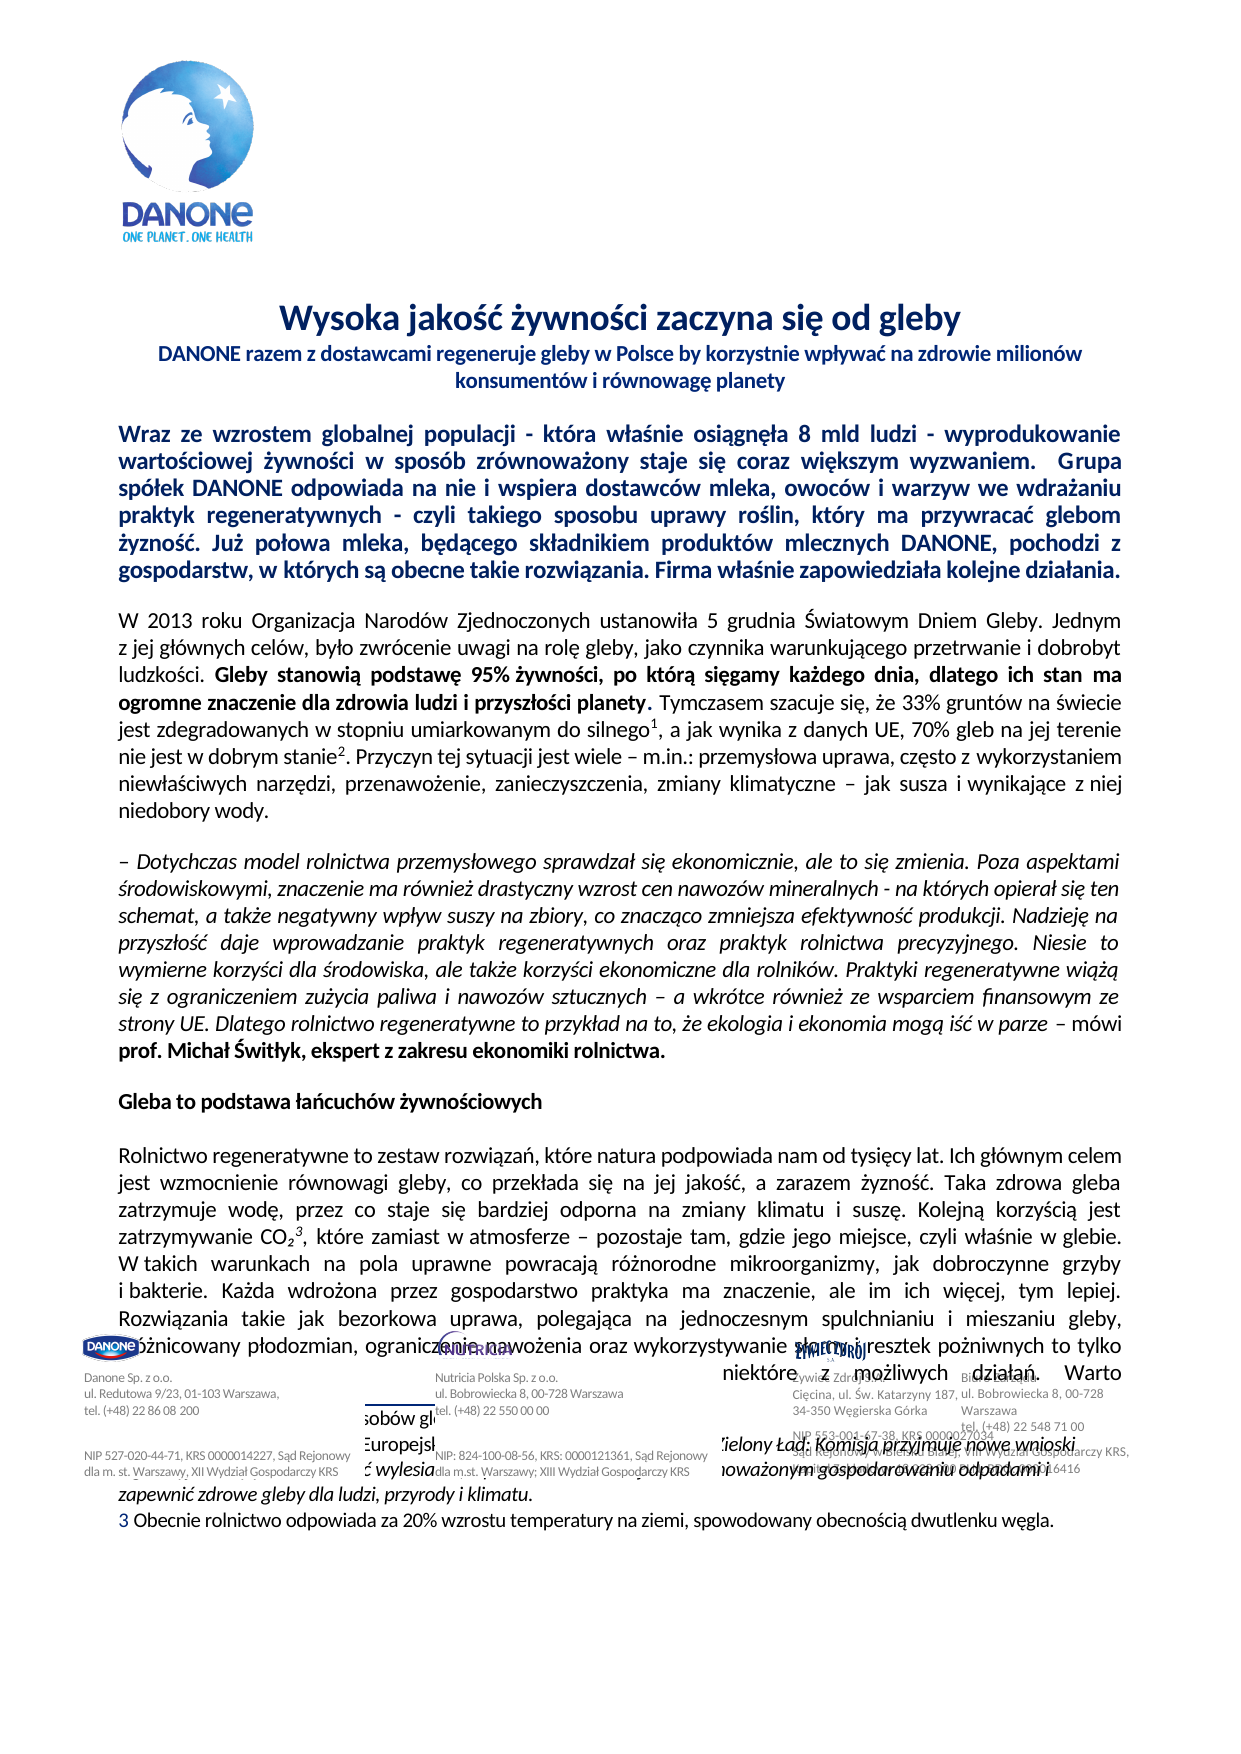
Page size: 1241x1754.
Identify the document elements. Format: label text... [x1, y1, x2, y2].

text Obecnie rolnictwo odpowiada za 20% wzrostu temperatury na ziemi, spowodowany obecnością dwutlenku węgla. [118, 1507, 1122, 1532]
text Gleba to podstawa łańcuchów żywnościowych [118, 1088, 1122, 1115]
text Komunikat prasowy Komisji Europejskiej z 17 listopada 2021, Europejski Zielony Ład: Komisja przyjmuje nowe wnioski legislacyjne, aby przeciwdziałać wylesianiu, wprowadzić innowacje w zrównoważonym gospodarowaniu odpadami i zapewnić zdrowe gleby dla ludzi, przyrody i klimatu. [118, 1431, 1122, 1507]
text – Dotychczas model rolnictwa przemysłowego sprawdzał się ekonomicznie, ale to się zmienia. Poza aspektami środowiskowymi, znaczenie ma również drastyczny wzrost cen nawozów mineralnych - na których opierał się ten schemat, a także negatywny wpływ suszy na zbiory, co znacząco zmniejsza efektywność produkcji. Nadzieję na przyszłość daje wprowadzanie praktyk regeneratywnych oraz praktyk rolnictwa precyzyjnego. Niesie to wymierne korzyści dla środowiska, ale także korzyści ekonomiczne dla rolników. Praktyki regeneratywne wiążą się z ograniczeniem zużycia paliwa i nawozów sztucznych – a wkrótce również ze wsparciem finansowym ze strony UE. Dlatego rolnictwo regeneratywne to przykład na to, że ekologia i ekonomia mogą iść w parze – mówi prof. Michał Świtłyk, ekspert z zakresu ekonomiki rolnictwa. [118, 847, 1122, 1064]
text Główny raport FAO - Stan zasobów gleby na świecie, 2015 [722, 1405, 1122, 1431]
text W 2013 roku Organizacja Narodów Zjednoczonych ustanowiła 5 grudnia Światowym Dniem Gleby. Jednym z jej głównych celów, było zwrócenie uwagi na rolę gleby, jako czynnika warunkującego przetrwanie i dobrobyt ludzkości. Gleby stanowią podstawę 95% żywności, po którą sięgamy każdego dnia, dlatego ich stan ma ogromne znaczenie dla zdrowia ludzi i przyszłości planety. Tymczasem szacuje się, że 33% gruntów na świecie jest zdegradowanych w stopniu umiarkowanym do silnego, a jak wynika z danych UE, 70% gleb na jej terenie nie jest w dobrym stanie. Przyczyn tej sytuacji jest wiele – m.in.: przemysłowa uprawa, często z wykorzystaniem niewłaściwych narzędzi, przenawożenie, zanieczyszczenia, zmiany klimatyczne – jak susza i wynikające z niej niedobory wody. [118, 607, 1122, 824]
text Wraz ze wzrostem globalnej populacji - która właśnie osiągnęła 8 mld ludzi - wyprodukowanie wartościowej żywności w sposób zrównoważony staje się coraz większym wyzwaniem. Grupa spółek DANONE odpowiada na nie i wspiera dostawców mleka, owoców i warzyw we wdrażaniu praktyk regeneratywnych - czyli takiego sposobu uprawy roślin, który ma przywracać glebom żyzność. Już połowa mleka, będącego składnikiem produktów mlecznych DANONE, pochodzi z gospodarstw, w których są obecne takie rozwiązania. Firma właśnie zapowiedziała kolejne działania. [118, 421, 1122, 583]
text Główny raport FAO - Stan zasobów gleby na świecie, 2015 [365, 1406, 435, 1431]
text Wysoka jakość żywności zaczyna się od gleby [118, 266, 1122, 340]
text DANONE razem z dostawcami regeneruje gleby w Polsce by korzystnie wpływać na zdrowie milionów konsumentów i równowagę planety [118, 340, 1122, 394]
text Rolnictwo regeneratywne to zestaw rozwiązań, które natura podpowiada nam od tysięcy lat. Ich głównym celem jest wzmocnienie równowagi gleby, co przekłada się na jej jakość, a zarazem żyzność. Taka zdrowa gleba zatrzymuje wodę, przez co staje się bardziej odporna na zmiany klimatu i suszę. Kolejną korzyścią jest zatrzymywanie CO₂, które zamiast w atmosferze – pozostaje tam, gdzie jego miejsce, czyli właśnie w glebie. W takich warunkach na pola uprawne powracają różnorodne mikroorganizmy, jak dobroczynne grzyby i bakterie. Każda wdrożona przez gospodarstwo praktyka ma znaczenie, ale im ich więcej, tym lepiej. Rozwiązania takie jak bezorkowa uprawa, polegająca na jednoczesnym spulchnianiu i mieszaniu gleby, zróżnicowany płodozmian, ograniczenie nawożenia oraz wykorzystywanie słomy i resztek pożniwnych to tylko niektóre z możliwych działań. Warto rozważyć także połączenie produkcji rolnej ze zwierzęcą (czyli samodzielne produkowanie wysokiej jakości paszy dla zwierząt) czy ochronę warstwy próchniczej ziemi. [118, 1142, 1122, 1386]
